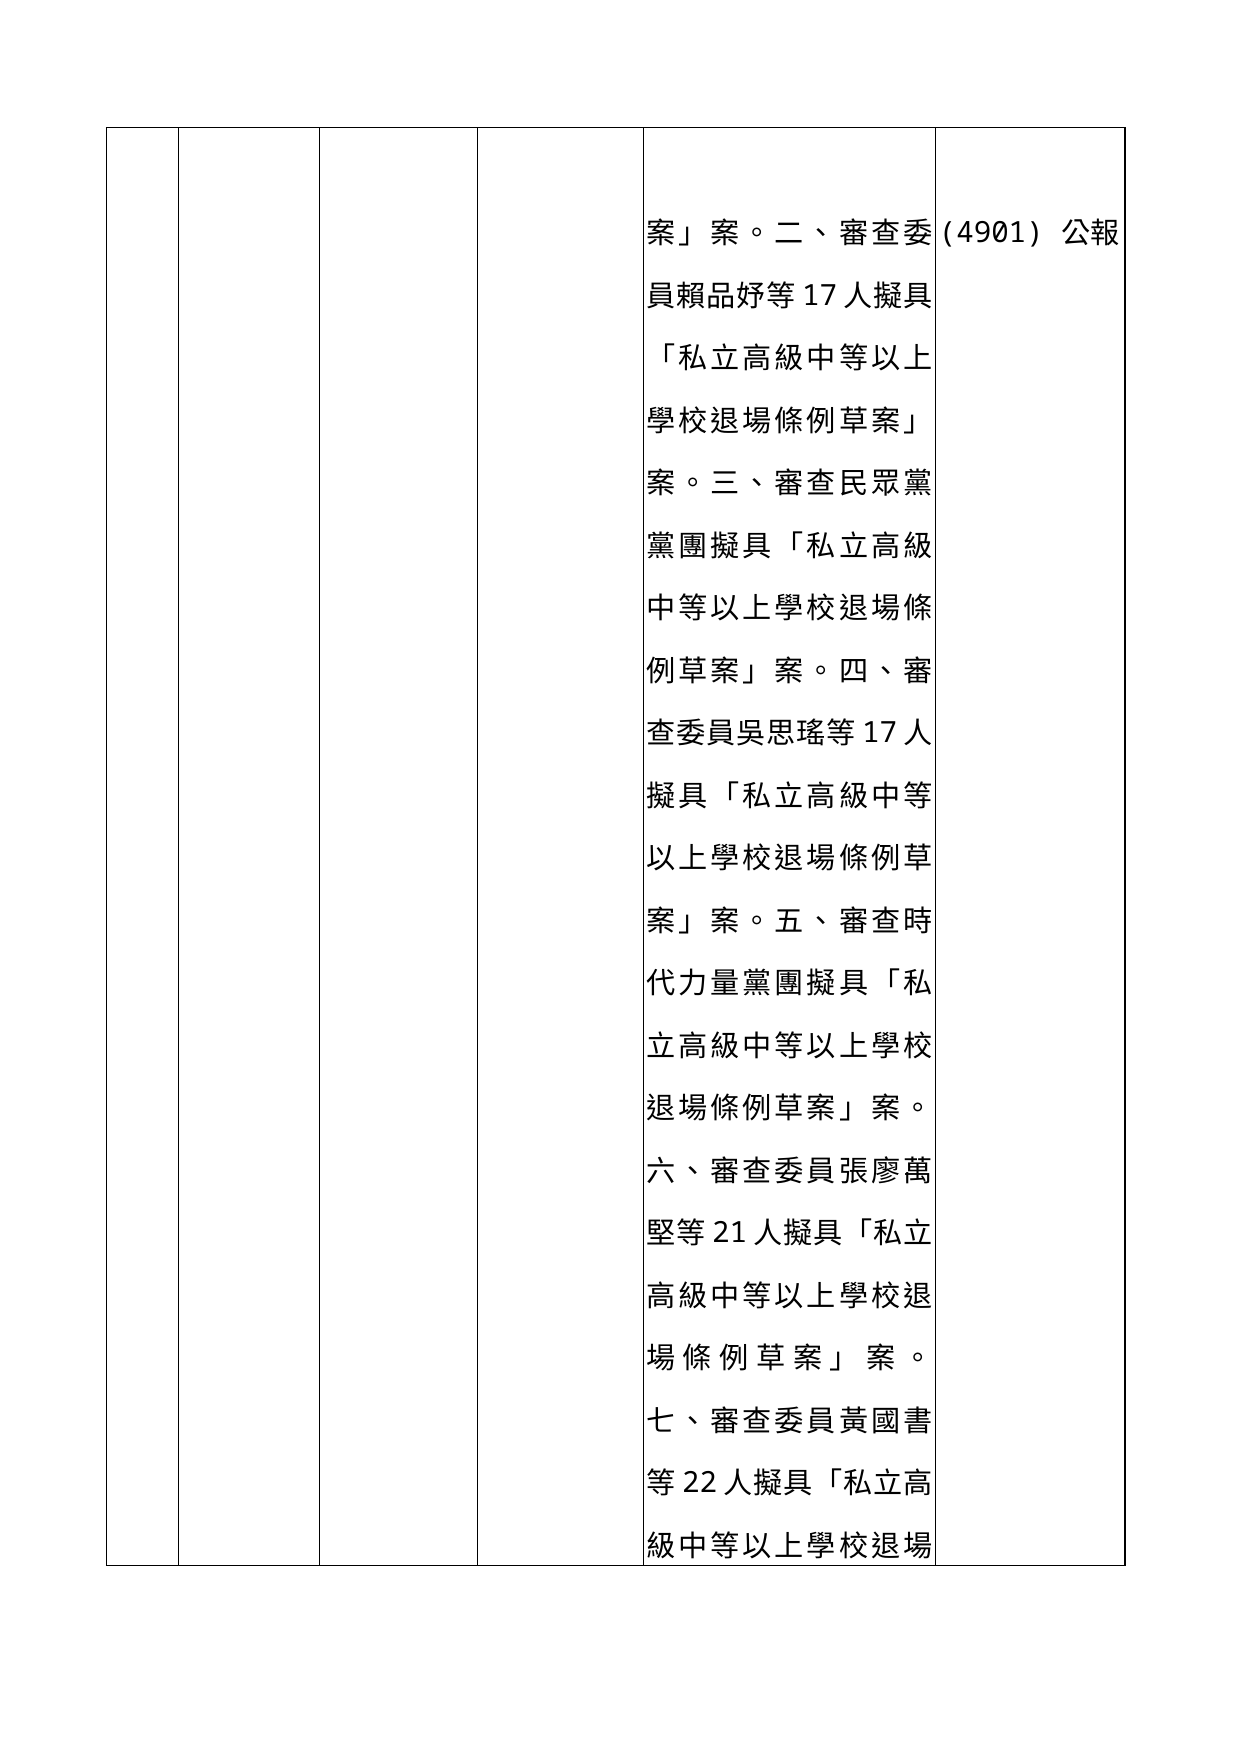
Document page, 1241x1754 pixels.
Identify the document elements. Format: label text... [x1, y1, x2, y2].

table_cell [478, 128, 643, 1564]
table_cell [320, 128, 477, 1564]
table_cell 案」案。二、審查委員賴品妤等17人擬具「私立高級中等以上學校退場條例草案」案。三、審查民眾黨黨團擬具「私立高級中等以上學校退場條例草案」案。四、審查委員吳思瑤等17人擬具「私立高級中等以上學校退場條例草案」案。五、審查時代力量黨團擬具「私立高級中等以上學校退場條例草案」案。六、審查委員張廖萬堅等21人擬具「私立高級中等以上學校退場條例草案」案。七、審查委員黃國書等22人擬具「私立高級中等以上學校退場 [644, 128, 935, 1564]
table_cell [179, 128, 319, 1564]
table_cell (4901) 公報 [936, 128, 1124, 1564]
table_cell [107, 128, 178, 1564]
